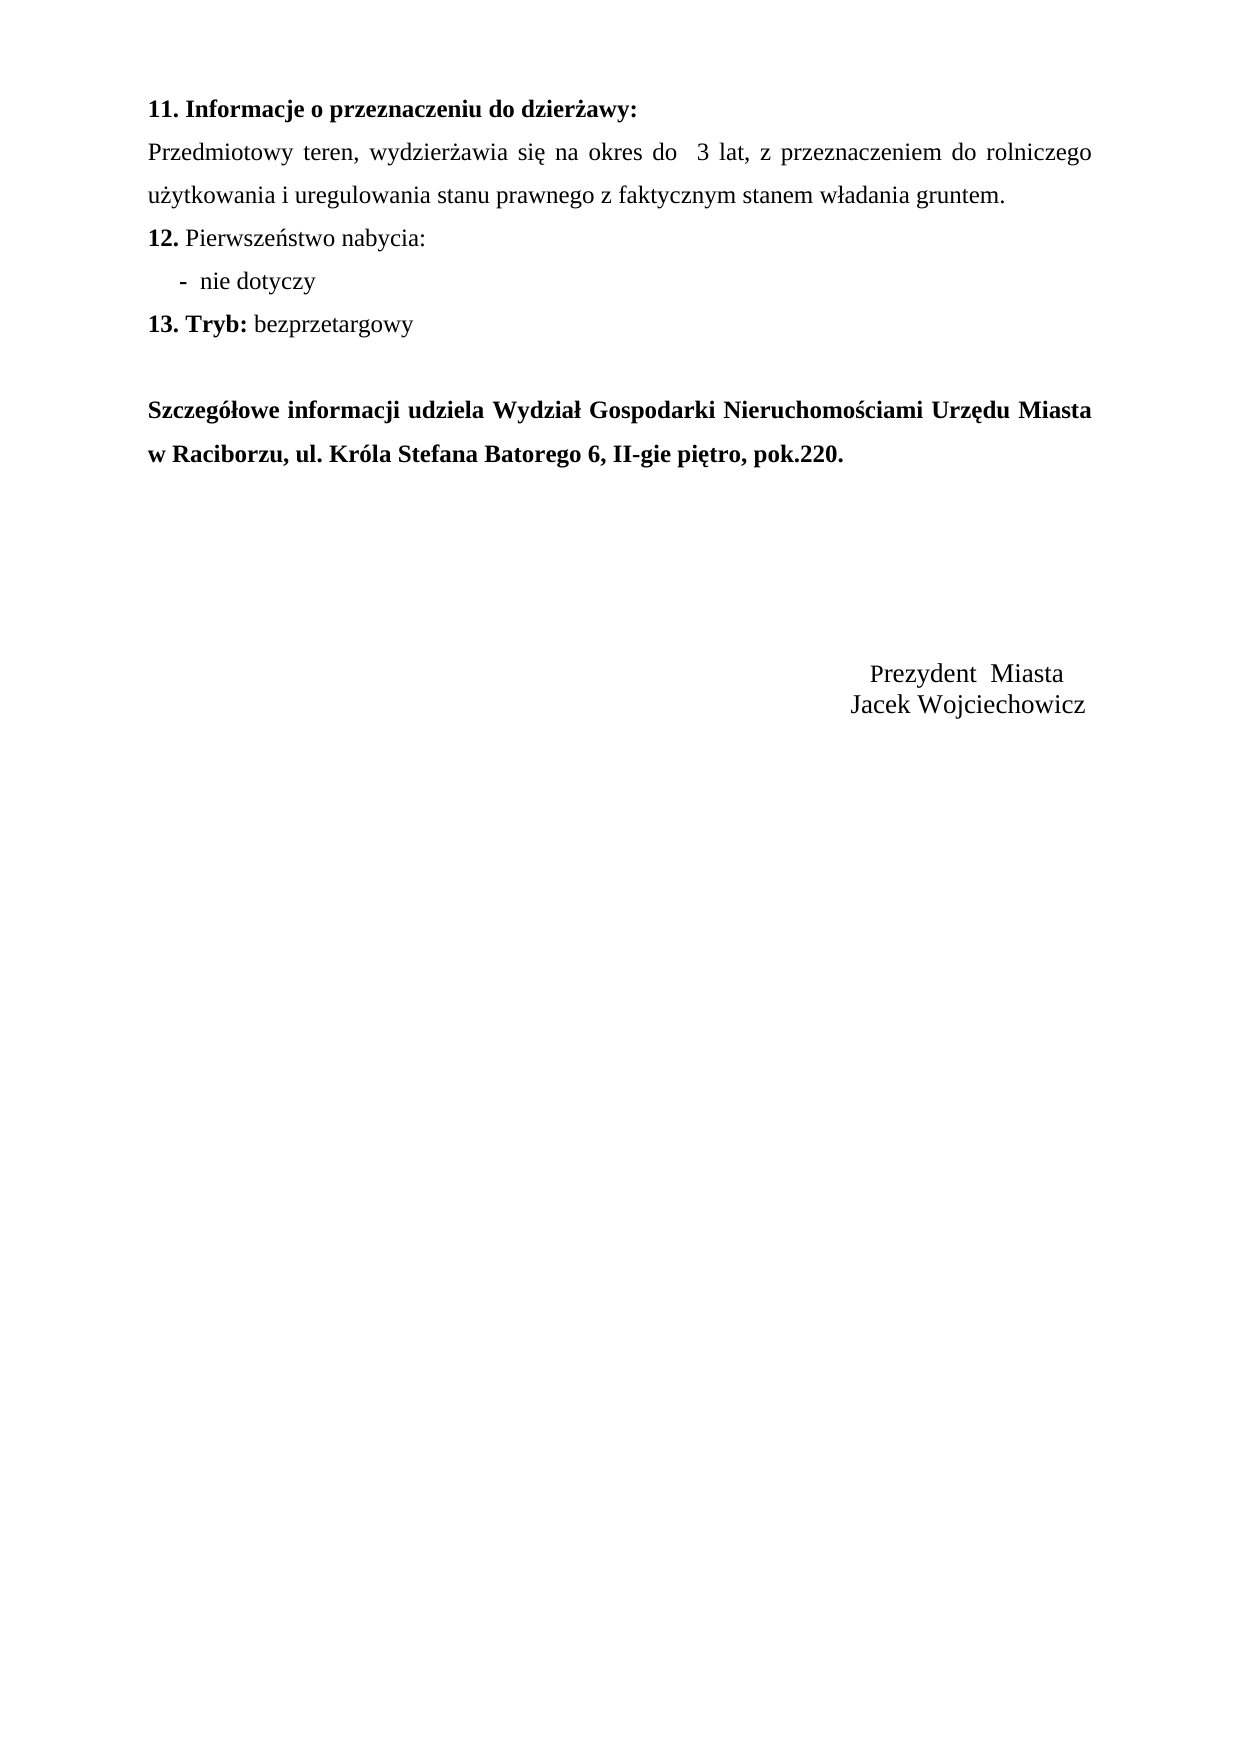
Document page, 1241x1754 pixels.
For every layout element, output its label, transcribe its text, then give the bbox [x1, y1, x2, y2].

text - nie dotyczy [148, 266, 1093, 295]
text Przedmiotowy teren, wydzierżawia się na okres do 3 lat, z przeznaczeniem do rolniczego użytkowania i uregulowania stanu prawnego z faktycznym stanem władania gruntem. [148, 137, 1093, 209]
text 13. Tryb: bezprzetargowy [148, 309, 1093, 338]
text Szczegółowe informacji udziela Wydział Gospodarki Nieruchomościami Urzędu Miasta w Raciborzu, ul. Króla Stefana Batorego 6, II-gie piętro, pok.220. [148, 396, 1093, 467]
text 11. Informacje o przeznaczeniu do dzierżawy: [148, 94, 1093, 122]
text Jacek Wojciechowicz [148, 688, 1093, 719]
text Prezydent Miasta [148, 657, 1093, 688]
text 12. Pierwszeństwo nabycia: [148, 223, 1093, 252]
